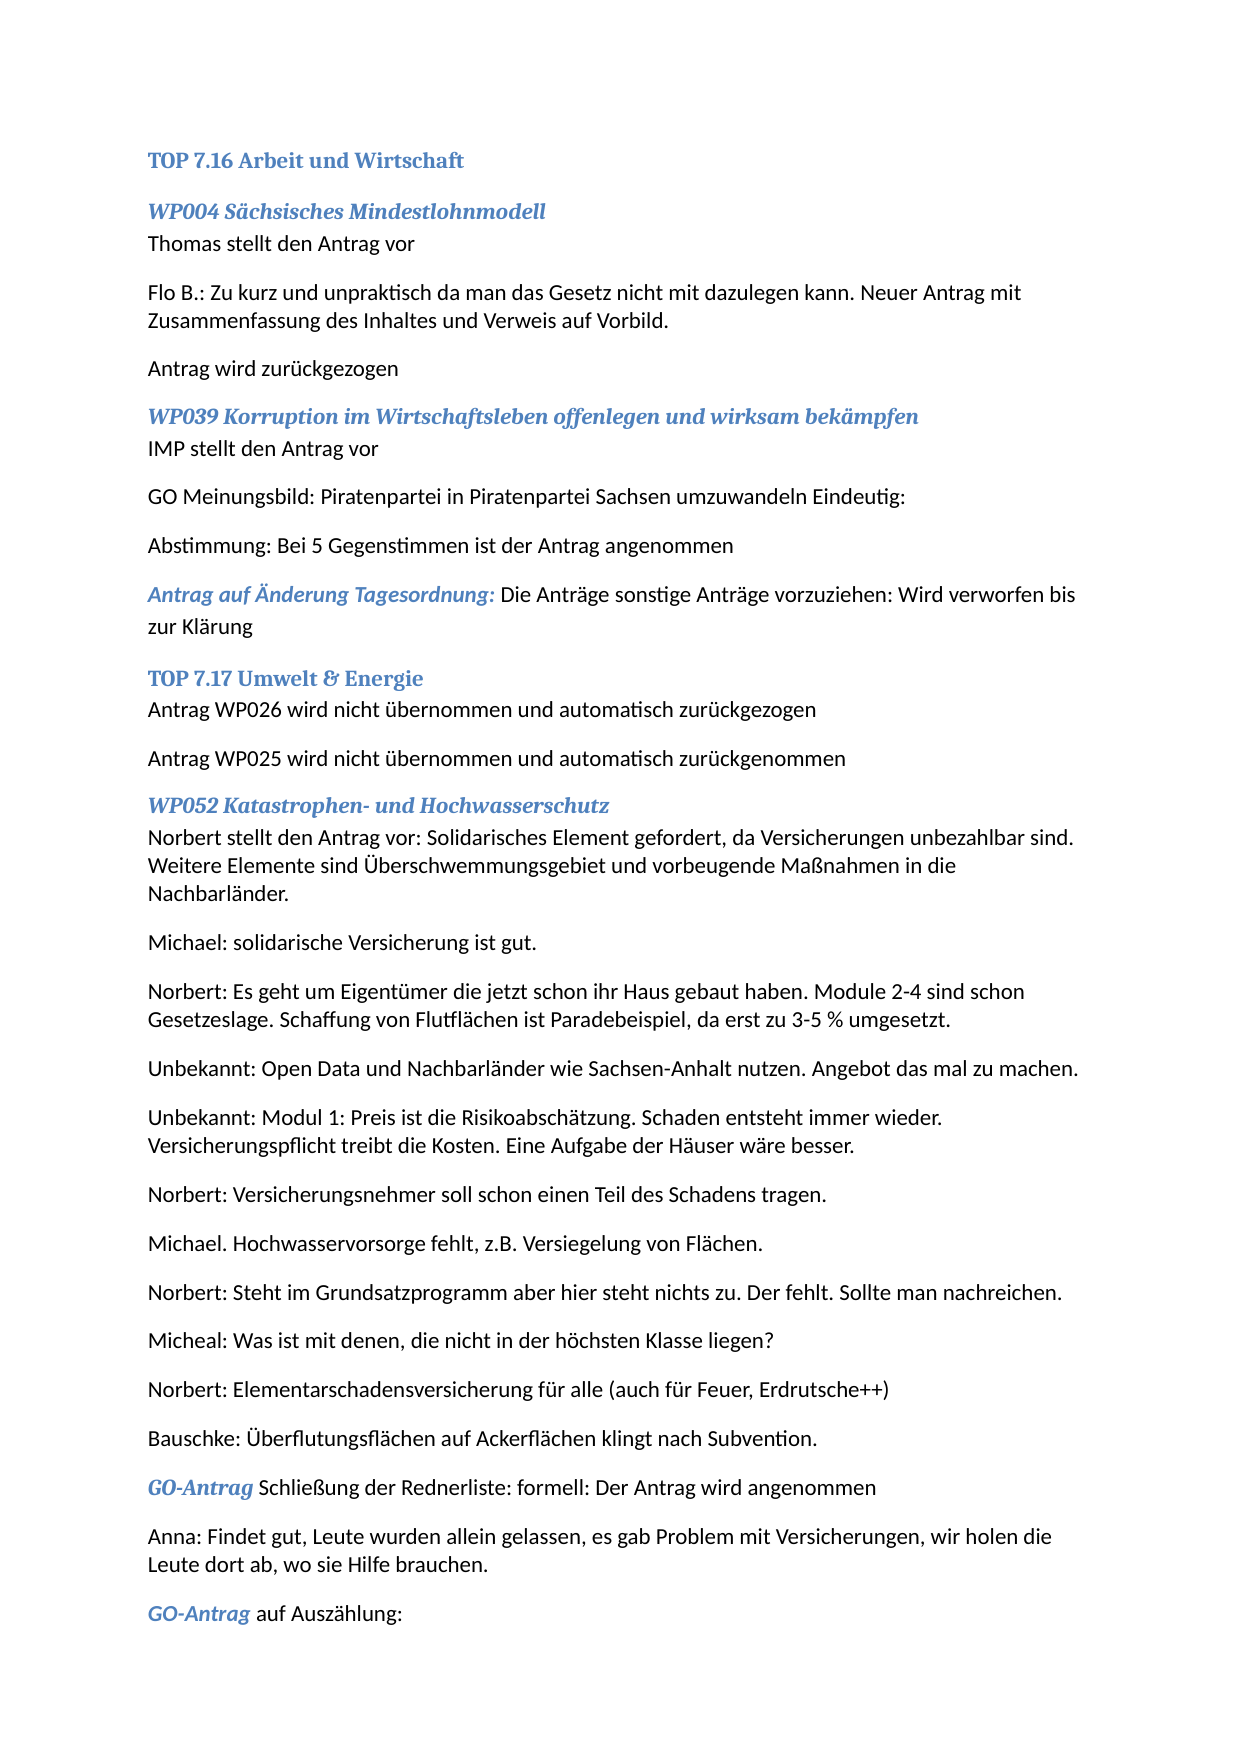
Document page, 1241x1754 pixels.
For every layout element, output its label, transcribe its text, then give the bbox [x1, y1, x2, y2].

text Norbert stellt den Antrag vor: Solidarisches Element gefordert, da Versicherungen unbezahlbar sind. Weitere Elemente sind Überschwemmungsgebiet und vorbeugende Maßnahmen in die Nachbarländer. [148, 823, 1093, 908]
text Abstimmung: Bei 5 Gegenstimmen ist der Antrag angenommen [148, 531, 1093, 559]
text IMP stellt den Antrag vor [148, 434, 1093, 462]
text Unbekannt: Open Data und Nachbarländer wie Sachsen-Anhalt nutzen. Angebot das mal zu machen. [148, 1054, 1093, 1082]
text Norbert: Steht im Grundsatzprogramm aber hier steht nichts zu. Der fehlt. Sollte man nachreichen. [148, 1278, 1093, 1306]
text GO Meinungsbild: Piratenpartei in Piratenpartei Sachsen umzuwandeln Eindeutig: [148, 482, 1093, 511]
subtitle WP039 Korruption im Wirtschaftsleben offenlegen und wirksam bekämpfen [148, 403, 1093, 430]
text Norbert: Elementarschadensversicherung für alle (auch für Feuer, Erdrutsche++) [148, 1375, 1093, 1403]
text Micheal: Was ist mit denen, die nicht in der höchsten Klasse liegen? [148, 1326, 1093, 1354]
subtitle WP052 Katastrophen- und Hochwasserschutz [148, 793, 1093, 820]
text Michael. Hochwasservorsorge fehlt, z.B. Versiegelung von Flächen. [148, 1229, 1093, 1257]
text Thomas stellt den Antrag vor [148, 229, 1093, 257]
subtitle WP004 Sächsisches Mindestlohnmodell [148, 199, 1093, 225]
text Antrag auf Änderung Tagesordnung: Die Anträge sonstige Anträge vorzuziehen: Wird verworfen bis zur Klärung [148, 580, 1093, 640]
text Antrag WP025 wird nicht übernommen und automatisch zurückgenommen [148, 744, 1093, 772]
text GO-Antrag auf Auszählung: [148, 1599, 1093, 1627]
text Norbert: Versicherungsnehmer soll schon einen Teil des Schadens tragen. [148, 1180, 1093, 1208]
text Norbert: Es geht um Eigentümer die jetzt schon ihr Haus gebaut haben. Module 2-4 sind schon Gesetzeslage. Schaffung von Flutflächen ist Paradebeispiel, da erst zu 3-5 % umgesetzt. [148, 977, 1093, 1033]
text Unbekannt: Modul 1: Preis ist die Risikoabschätzung. Schaden entsteht immer wieder. Versicherungspflicht treibt die Kosten. Eine Aufgabe der Häuser wäre besser. [148, 1103, 1093, 1159]
text Antrag wird zurückgezogen [148, 354, 1093, 383]
subtitle TOP 7.17 Umwelt & Energie [148, 665, 1093, 692]
text Flo B.: Zu kurz und unpraktisch da man das Gesetz nicht mit dazulegen kann. Neuer Antrag mit Zusammenfassung des Inhaltes und Verweis auf Vorbild. [148, 278, 1093, 334]
text Anna: Findet gut, Leute wurden allein gelassen, es gab Problem mit Versicherungen, wir holen die Leute dort ab, wo sie Hilfe brauchen. [148, 1522, 1093, 1578]
text GO-Antrag Schließung der Rednerliste: formell: Der Antrag wird angenommen [148, 1473, 1093, 1501]
subtitle TOP 7.16 Arbeit und Wirtschaft [148, 148, 1093, 174]
text Michael: solidarische Versicherung ist gut. [148, 928, 1093, 956]
text Antrag WP026 wird nicht übernommen und automatisch zurückgezogen [148, 696, 1093, 724]
text Bauschke: Überflutungsflächen auf Ackerflächen klingt nach Subvention. [148, 1424, 1093, 1452]
